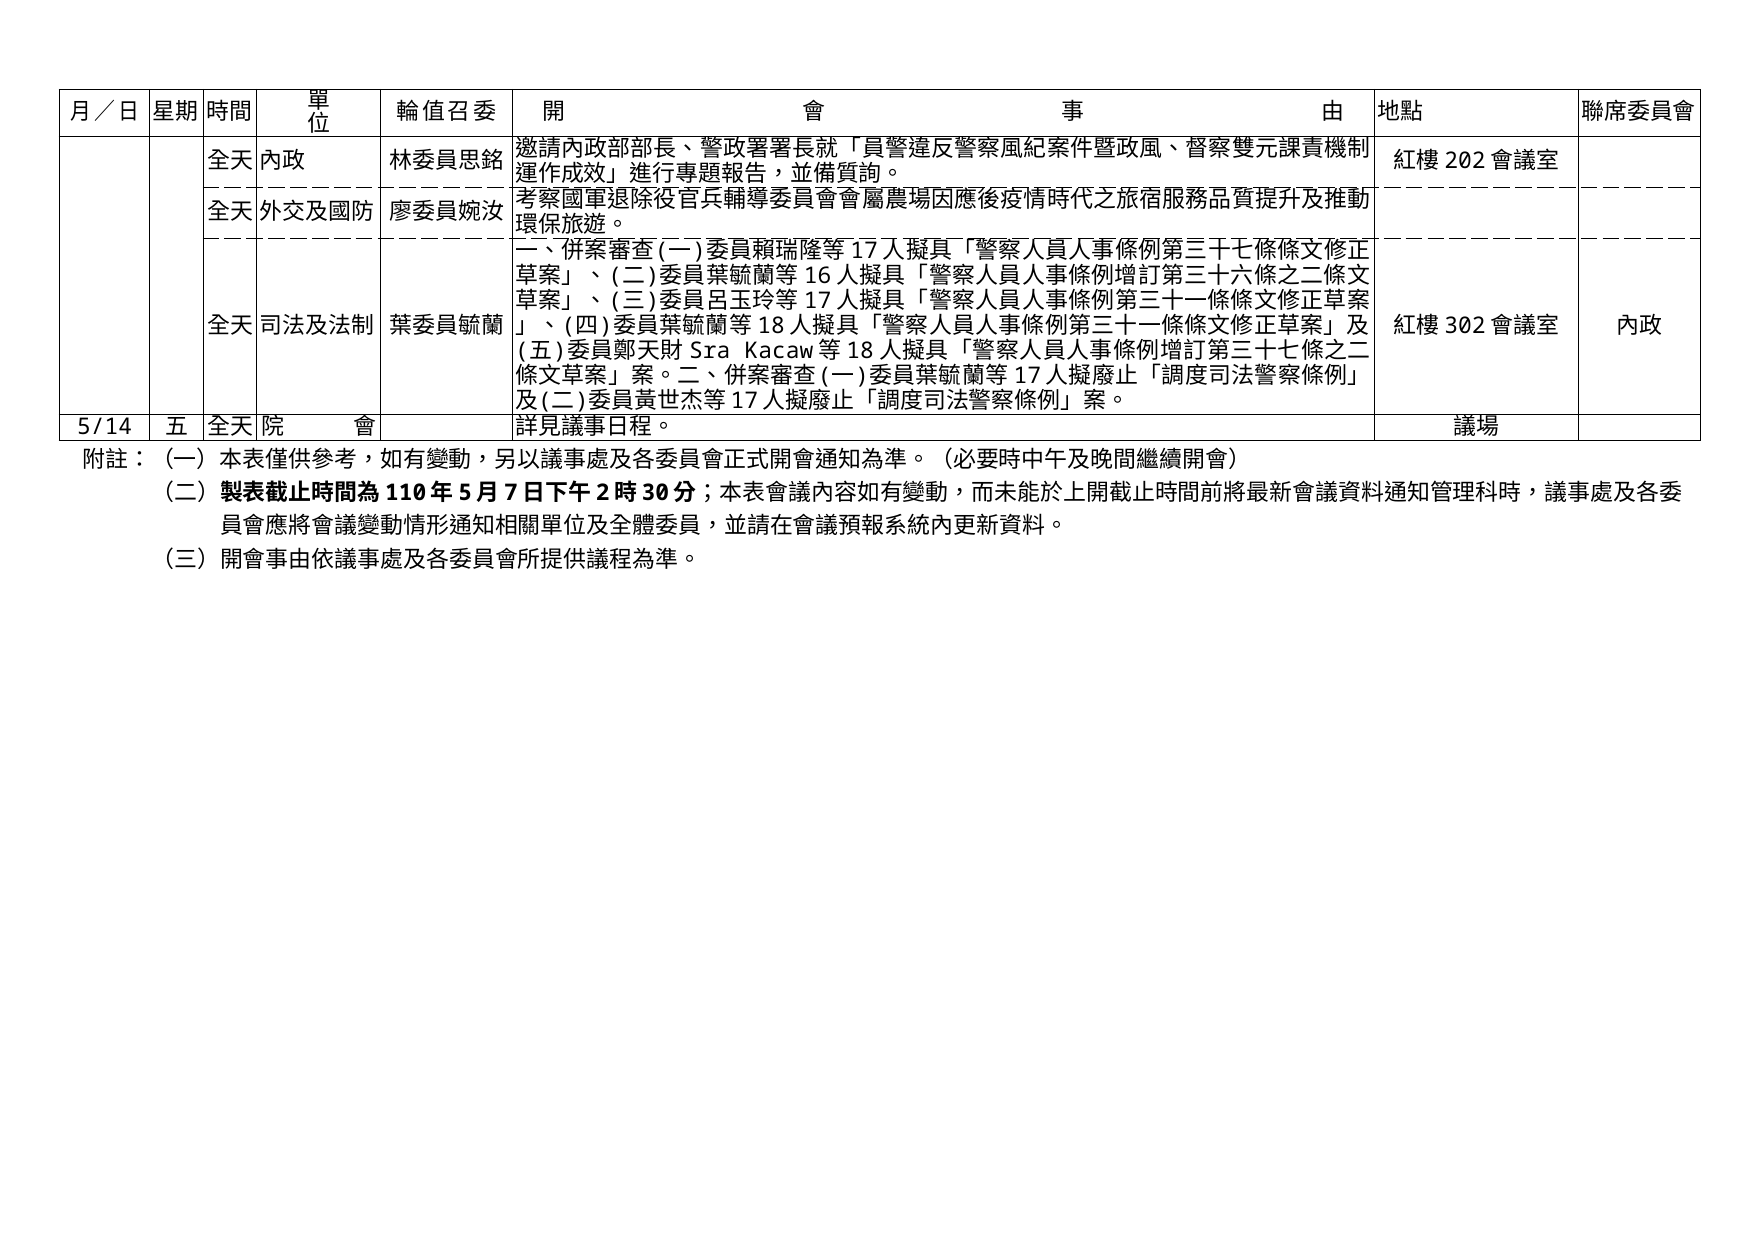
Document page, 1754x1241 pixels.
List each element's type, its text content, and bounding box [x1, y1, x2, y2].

table_cell 林委員思銘 [381, 137, 512, 187]
table_cell [381, 415, 512, 440]
table_cell 五 [150, 415, 203, 440]
table_cell 全天 [204, 137, 256, 187]
table_cell [1579, 137, 1700, 187]
table_cell [150, 137, 203, 414]
table_cell [60, 137, 149, 414]
table_cell 外交及國防 [257, 187, 380, 238]
table_cell 廖委員婉汝 [381, 187, 512, 238]
table_cell 全天 [204, 238, 256, 414]
table_cell 紅樓202會議室 [1375, 137, 1578, 187]
table_header 單 位 [257, 90, 380, 136]
table_cell 全天 [204, 187, 256, 238]
table_cell 內政 [1579, 238, 1700, 414]
text （二）製表截止時間為110年5月7日下午2時30分；本表會議內容如有變動，而未能於上開截止時間前將最新會議資料通知管理科時，議事處及各委員會應將會議變動情形通知相關單位及全體委員，並請在會議預報系統內更新資料。 [151, 474, 1695, 541]
text （三）開會事由依議事處及各委員會所提供議程為準。 [151, 541, 1695, 574]
table_cell 議場 [1375, 415, 1578, 440]
table_cell 詳見議事日程。 [513, 415, 1374, 440]
table_cell 紅樓302會議室 [1375, 238, 1578, 414]
table_header 時間 [204, 90, 256, 136]
table_cell 葉委員毓蘭 [381, 238, 512, 414]
table_header 開會事由 [513, 90, 1374, 136]
table_cell [1579, 415, 1700, 440]
table_header 星期 [150, 90, 203, 136]
table_header 月／日 [60, 90, 149, 136]
table_cell 5/14 [60, 415, 149, 440]
table_cell 院 會 [257, 415, 380, 440]
table_cell 內政 [257, 137, 380, 187]
table_cell [1579, 187, 1700, 238]
text 附註：（一）本表僅供參考，如有變動，另以議事處及各委員會正式開會通知為準。（必要時中午及晚間繼續開會） [59, 441, 1695, 474]
table_cell 司法及法制 [257, 238, 380, 414]
table_cell 一、併案審查(一)委員賴瑞隆等17人擬具「警察人員人事條例第三十七條條文修正草案」、(二)委員葉毓蘭等16人擬具「警察人員人事條例增訂第三十六條之二條文草案」、(三)委員呂玉玲等17人擬具「警察人員人事條例第三十一條條文修正草案」、(四)委員葉毓蘭等18人擬具「警察人員人事條例第三十一條條文修正草案」及(五)委員鄭天財Sra Kacaw等18人擬具「警察人員人事條例增訂第三十七條之二條文草案」案。二、併案審查(一)委員葉毓蘭等17人擬廢止「調度司法警察條例」及(二)委員黃世杰等17人擬廢止「調度司法警察條例」案。 [513, 238, 1374, 414]
table_header 輪值召委 [381, 90, 512, 136]
table_cell [1375, 187, 1578, 238]
table_cell 全天 [204, 415, 256, 440]
table_cell 邀請內政部部長、警政署署長就「員警違反警察風紀案件暨政風、督察雙元課責機制運作成效」進行專題報告，並備質詢。 [513, 137, 1374, 187]
table_header 地點 [1375, 90, 1578, 136]
table_header 聯席委員會 [1579, 90, 1700, 136]
table_cell 考察國軍退除役官兵輔導委員會會屬農場因應後疫情時代之旅宿服務品質提升及推動環保旅遊。 [513, 187, 1374, 238]
